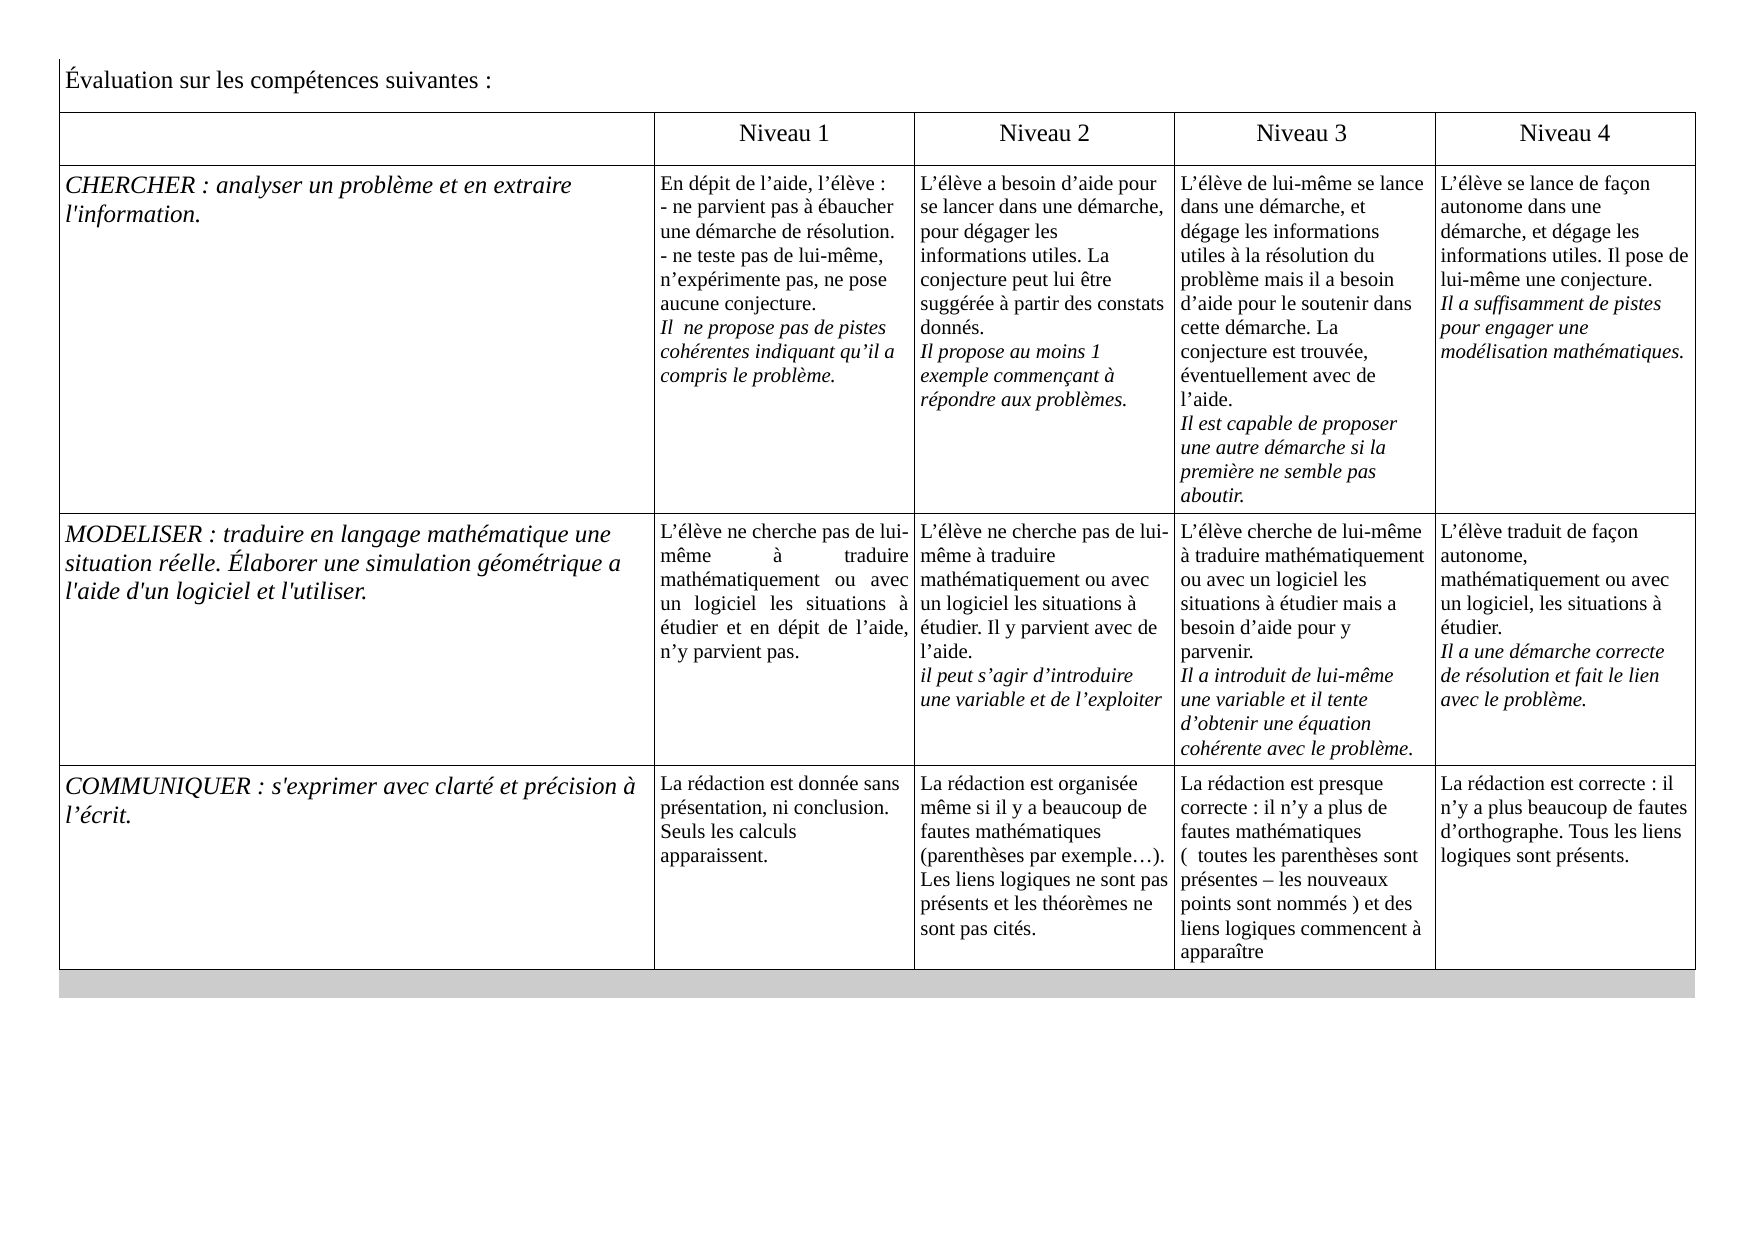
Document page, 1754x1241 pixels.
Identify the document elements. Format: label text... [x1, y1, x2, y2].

table_cell L’élève de lui-même se lance dans une démarche, et dégage les informations utiles à la résolution du problème mais il a besoin d’aide pour le soutenir dans cette démarche. La conjecture est trouvée, éventuellement avec de l’aide. Il est capable de proposer une autre démarche si la première ne semble pas aboutir. [1175, 166, 1435, 513]
table_cell L’élève cherche de lui-même à traduire mathématiquement ou avec un logiciel les situations à étudier mais a besoin d’aide pour y parvenir. Il a introduit de lui-même une variable et il tente d’obtenir une équation cohérente avec le problème. [1175, 514, 1435, 765]
table_cell L’élève se lance de façon autonome dans une démarche, et dégage les informations utiles. Il pose de lui-même une conjecture. Il a suffisamment de pistes pour engager une modélisation mathématiques. [1436, 166, 1695, 513]
table_cell La rédaction est organisée même si il y a beaucoup de fautes mathématiques (parenthèses par exemple…). Les liens logiques ne sont pas présents et les théorèmes ne sont pas cités. [915, 766, 1174, 969]
table_cell L’élève traduit de façon autonome, mathématiquement ou avec un logiciel, les situations à étudier. Il a une démarche correcte de résolution et fait le lien avec le problème. [1436, 514, 1695, 765]
table_cell La rédaction est donnée sans présentation, ni conclusion. Seuls les calculs apparaissent. [655, 766, 914, 969]
table_cell [60, 113, 654, 164]
table_cell MODELISER : traduire en langage mathématique une situation réelle. Élaborer une simulation géométrique a l'aide d'un logiciel et l'utiliser. [60, 514, 654, 765]
table_cell L’élève ne cherche pas de lui-même à traduire mathématiquement ou avec un logiciel les situations à étudier. Il y parvient avec de l’aide. il peut s’agir d’introduire une variable et de l’exploiter [915, 514, 1174, 765]
table_cell La rédaction est correcte : il n’y a plus beaucoup de fautes d’orthographe. Tous les liens logiques sont présents. [1436, 766, 1695, 969]
table_cell CHERCHER : analyser un problème et en extraire l'information. [60, 166, 654, 513]
table_cell En dépit de l’aide, l’élève : - ne parvient pas à ébaucher une démarche de résolution. - ne teste pas de lui-même, n’expérimente pas, ne pose aucune conjecture. Il ne propose pas de pistes cohérentes indiquant qu’il a compris le problème. [655, 166, 914, 513]
table_cell L’élève a besoin d’aide pour se lancer dans une démarche, pour dégager les informations utiles. La conjecture peut lui être suggérée à partir des constats donnés. Il propose au moins 1 exemple commençant à répondre aux problèmes. [915, 166, 1174, 513]
table_header Évaluation sur les compétences suivantes : [60, 59, 1695, 112]
table_cell La rédaction est presque correcte : il n’y a plus de fautes mathématiques ( toutes les parenthèses sont présentes – les nouveaux points sont nommés ) et des liens logiques commencent à apparaître [1175, 766, 1435, 969]
table_cell Niveau 3 [1175, 113, 1435, 164]
table_cell Niveau 2 [915, 113, 1174, 164]
table_cell L’élève ne cherche pas de lui-même à traduire mathématiquement ou avec un logiciel les situations à étudier et en dépit de l’aide, n’y parvient pas. [655, 514, 914, 765]
table_cell Niveau 1 [655, 113, 914, 164]
table_cell COMMUNIQUER : s'exprimer avec clarté et précision à l’écrit. [60, 766, 654, 969]
table_cell Niveau 4 [1436, 113, 1695, 164]
